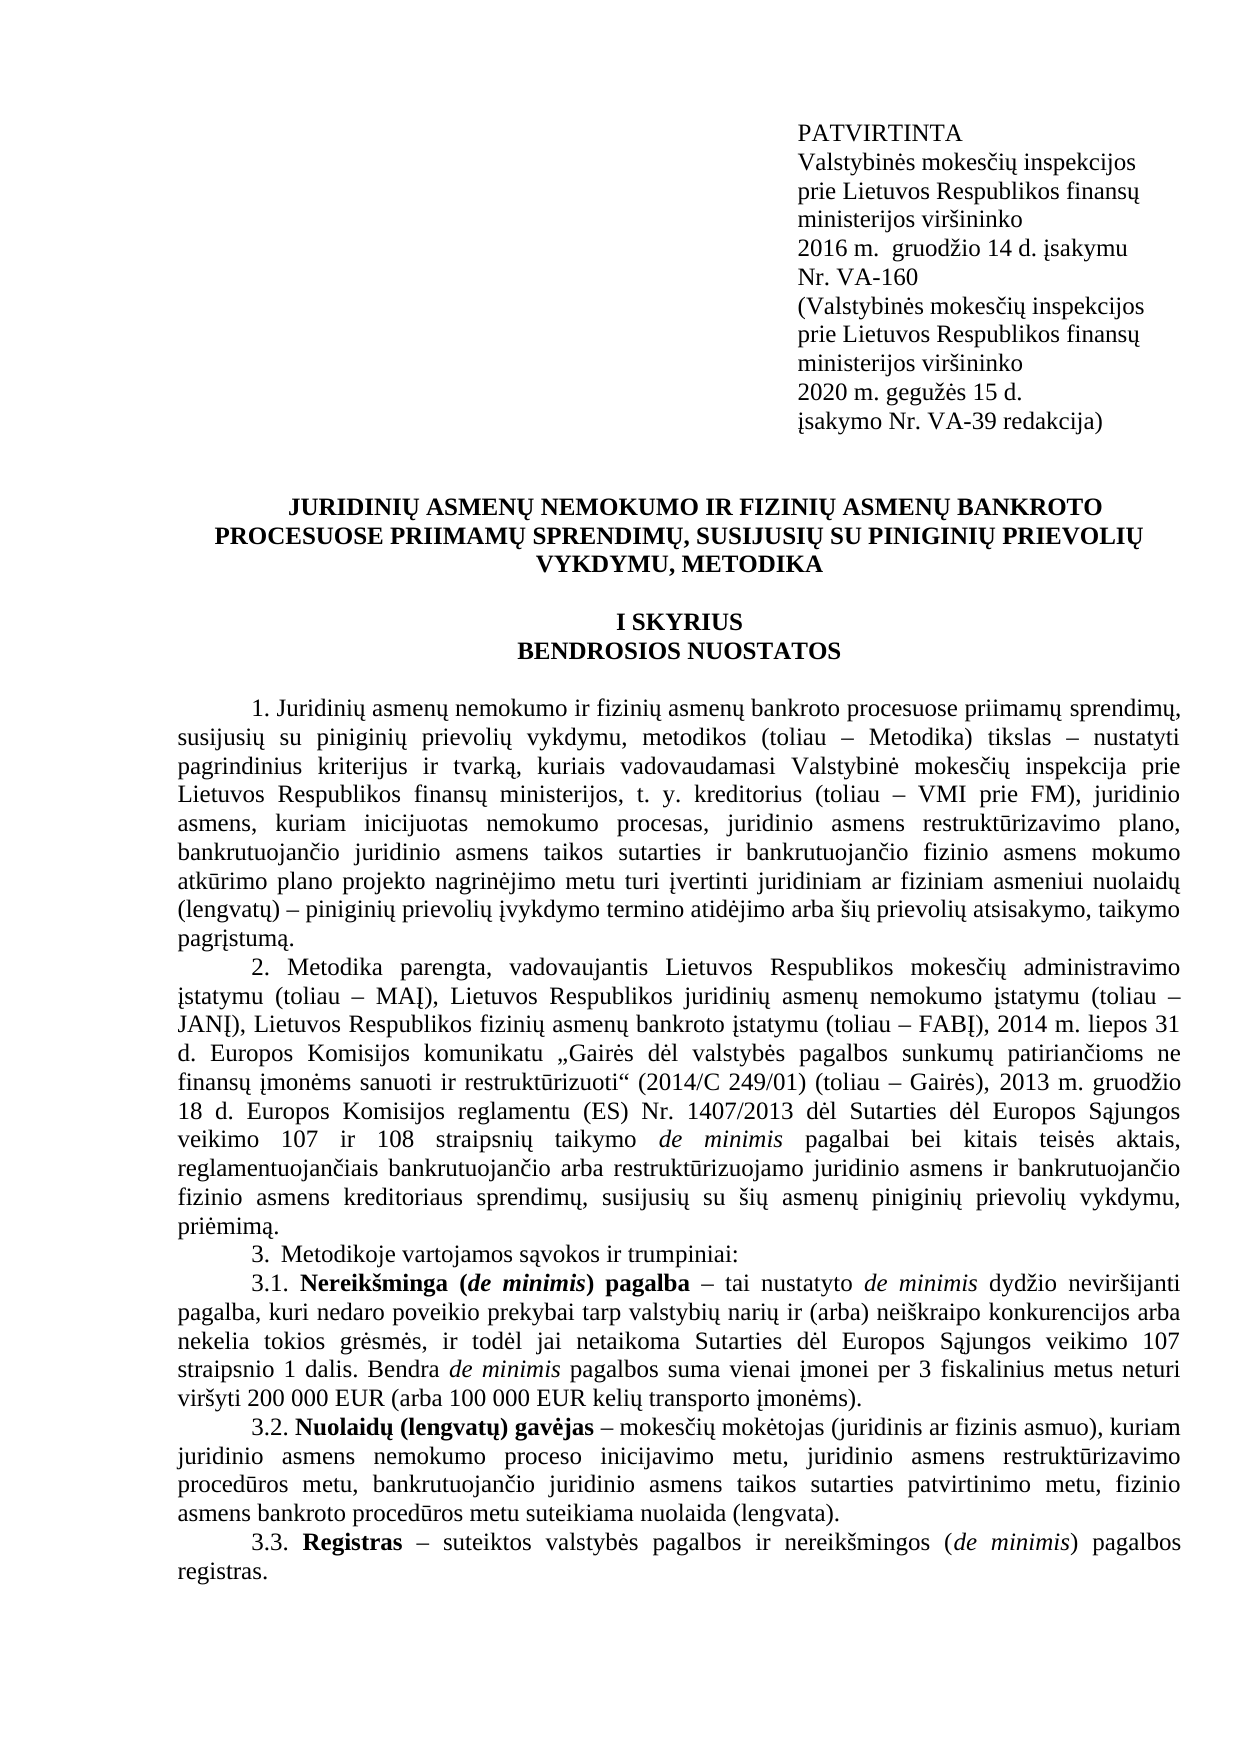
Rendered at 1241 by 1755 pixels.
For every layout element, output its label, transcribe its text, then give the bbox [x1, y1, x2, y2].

text įsakymo Nr. VA-39 redakcija) [797, 406, 1181, 434]
text PATVIRTINTA [797, 118, 1181, 147]
text 2020 m. gegužės 15 d. [797, 377, 1181, 406]
text I SKYRIUS [177, 607, 1181, 636]
text 3.3. Registras – suteiktos valstybės pagalbos ir nereikšmingos (de minimis) pagalbos registras. [177, 1527, 1181, 1584]
text juridinių asmenų NEMOKUMO ir fizinių asmenų bankroto procesuose PRIIMAMŲ SPRENDIMŲ, SUSIJUSIŲ SU PINIGINIŲ PRIEVOLIŲ VYKDYMU, METODIKA [177, 492, 1181, 578]
text BENDROSIOS NUOSTATOS [177, 636, 1181, 664]
text prie Lietuvos Respublikos finansų [797, 319, 1181, 348]
text 3. Metodikoje vartojamos sąvokos ir trumpiniai: [177, 1239, 1181, 1268]
text Nr. VA-160 [797, 262, 1181, 291]
text 3.1. Nereikšminga (de minimis) pagalba – tai nustatyto de minimis dydžio neviršijanti pagalba, kuri nedaro poveikio prekybai tarp valstybių narių ir (arba) neiškraipo konkurencijos arba nekelia tokios grėsmės, ir todėl jai netaikoma Sutarties dėl Europos Sąjungos veikimo 107 straipsnio 1 dalis. Bendra de minimis pagalbos suma vienai įmonei per 3 fiskalinius metus neturi viršyti 200 000 EUR (arba 100 000 EUR kelių transporto įmonėms). [177, 1268, 1181, 1412]
text Valstybinės mokesčių inspekcijos [797, 147, 1181, 176]
text 3.2. Nuolaidų (lengvatų) gavėjas – mokesčių mokėtojas (juridinis ar fizinis asmuo), kuriam juridinio asmens nemokumo proceso inicijavimo metu, juridinio asmens restruktūrizavimo procedūros metu, bankrutuojančio juridinio asmens taikos sutarties patvirtinimo metu, fizinio asmens bankroto procedūros metu suteikiama nuolaida (lengvata). [177, 1412, 1181, 1527]
text ministerijos viršininko [797, 348, 1181, 377]
text 2016 m. gruodžio 14 d. įsakymu [797, 233, 1181, 262]
text prie Lietuvos Respublikos finansų ministerijos viršininko [797, 176, 1181, 233]
text 2. Metodika parengta, vadovaujantis Lietuvos Respublikos mokesčių administravimo įstatymu (toliau – MAĮ), Lietuvos Respublikos juridinių asmenų nemokumo įstatymu (toliau – JANĮ), Lietuvos Respublikos fizinių asmenų bankroto įstatymu (toliau – FABĮ), 2014 m. liepos 31 d. Europos Komisijos komunikatu „Gairės dėl valstybės pagalbos sunkumų patiriančioms ne finansų įmonėms sanuoti ir restruktūrizuoti“ (2014/C 249/01) (toliau – Gairės), 2013 m. gruodžio 18 d. Europos Komisijos reglamentu (ES) Nr. 1407/2013 dėl Sutarties dėl Europos Sąjungos veikimo 107 ir 108 straipsnių taikymo de minimis pagalbai bei kitais teisės aktais, reglamentuojančiais bankrutuojančio arba restruktūrizuojamo juridinio asmens ir bankrutuojančio fizinio asmens kreditoriaus sprendimų, susijusių su šių asmenų piniginių prievolių vykdymu, priėmimą. [177, 952, 1181, 1239]
text 1. Juridinių asmenų nemokumo ir fizinių asmenų bankroto procesuose priimamų sprendimų, susijusių su piniginių prievolių vykdymu, metodikos (toliau – Metodika) tikslas – nustatyti pagrindinius kriterijus ir tvarką, kuriais vadovaudamasi Valstybinė mokesčių inspekcija prie Lietuvos Respublikos finansų ministerijos, t. y. kreditorius (toliau – VMI prie FM), juridinio asmens, kuriam inicijuotas nemokumo procesas, juridinio asmens restruktūrizavimo plano, bankrutuojančio juridinio asmens taikos sutarties ir bankrutuojančio fizinio asmens mokumo atkūrimo plano projekto nagrinėjimo metu turi įvertinti juridiniam ar fiziniam asmeniui nuolaidų (lengvatų) – piniginių prievolių įvykdymo termino atidėjimo arba šių prievolių atsisakymo, taikymo pagrįstumą. [177, 693, 1181, 952]
text (Valstybinės mokesčių inspekcijos [797, 291, 1181, 319]
